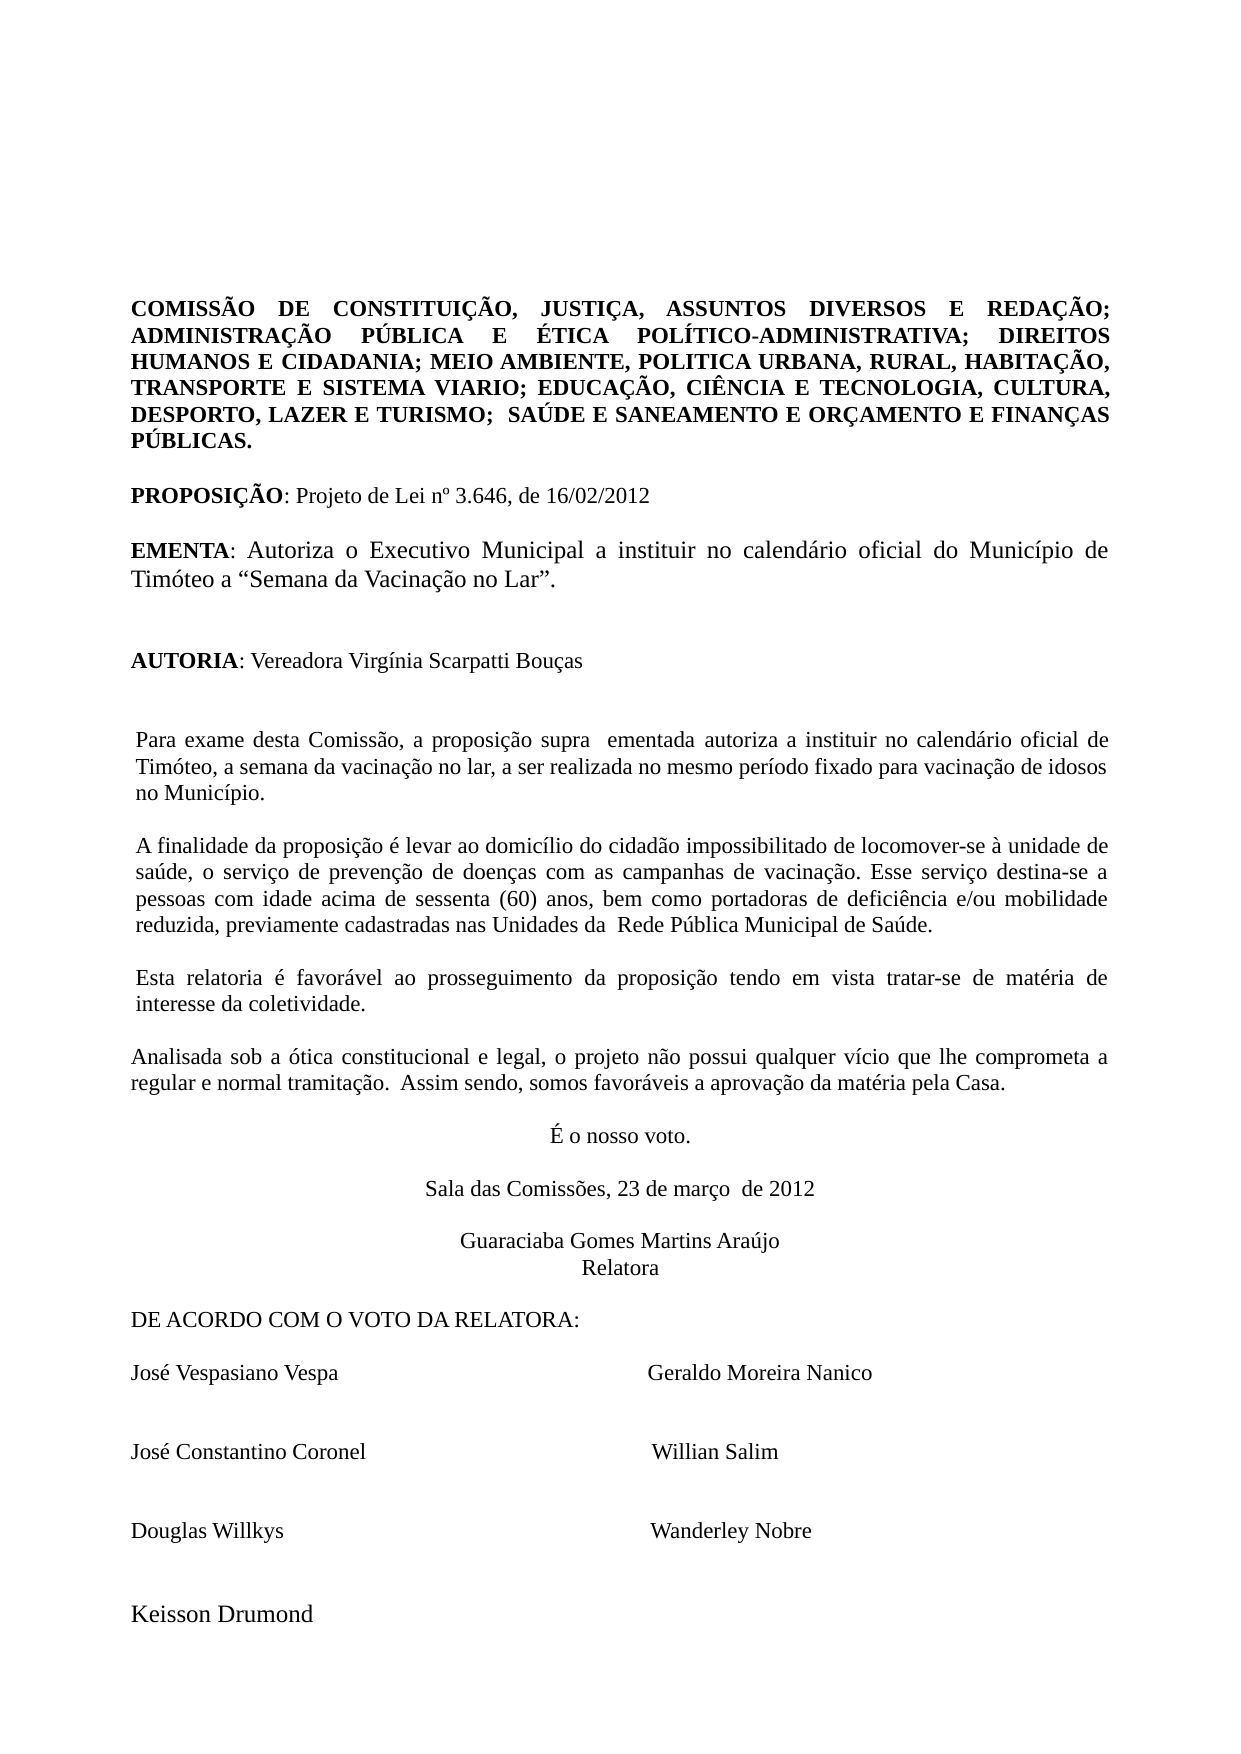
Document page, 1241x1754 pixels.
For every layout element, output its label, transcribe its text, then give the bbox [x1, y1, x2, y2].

text Douglas Willkys Wanderley Nobre [131, 1517, 1109, 1543]
text Para exame desta Comissão, a proposição supra ementada autoriza a instituir no calendário oficial de Timóteo, a semana da vacinação no lar, a ser realizada no mesmo período fixado para vacinação de idosos no Município. [135, 727, 1109, 806]
text DE ACORDO COM O VOTO DA RELATORA: [131, 1306, 1109, 1333]
text Keisson Drumond [118, 1599, 1122, 1627]
text É o nosso voto. [131, 1122, 1109, 1148]
text EMENTA: Autoriza o Executivo Municipal a instituir no calendário oficial do Município de Timóteo a “Semana da Vacinação no Lar”. [131, 535, 1109, 592]
text José Constantino Coronel Willian Salim [131, 1438, 1109, 1464]
text Esta relatoria é favorável ao prosseguimento da proposição tendo em vista tratar-se de matéria de interesse da coletividade. [135, 964, 1109, 1016]
text AUTORIA: Vereadora Virgínia Scarpatti Bouças [131, 647, 1109, 674]
text COMISSÃO DE CONSTITUIÇÃO, JUSTIÇA, ASSUNTOS DIVERSOS E REDAÇÃO; ADMINISTRAÇÃO PÚBLICA E ÉTICA POLÍTICO-ADMINISTRATIVA; DIREITOS HUMANOS E CIDADANIA; MEIO AMBIENTE, POLITICA URBANA, RURAL, HABITAÇÃO, TRANSPORTE E SISTEMA VIARIO; EDUCAÇÃO, CIÊNCIA E TECNOLOGIA, CULTURA, DESPORTO, LAZER E TURISMO; SAÚDE E SANEAMENTO E ORÇAMENTO E FINANÇAS PÚBLICAS. [131, 295, 1111, 453]
text A finalidade da proposição é levar ao domicílio do cidadão impossibilitado de locomover-se à unidade de saúde, o serviço de prevenção de doenças com as campanhas de vacinação. Esse serviço destina-se a pessoas com idade acima de sessenta (60) anos, bem como portadoras de deficiência e/ou mobilidade reduzida, previamente cadastradas nas Unidades da Rede Pública Municipal de Saúde. [135, 832, 1109, 937]
text Guaraciaba Gomes Martins Araújo [131, 1227, 1109, 1254]
text PROPOSIÇÃO: Projeto de Lei nº 3.646, de 16/02/2012 [131, 482, 1109, 508]
text Sala das Comissões, 23 de março de 2012 [131, 1174, 1109, 1201]
text Analisada sob a ótica constitucional e legal, o projeto não possui qualquer vício que lhe comprometa a regular e normal tramitação. Assim sendo, somos favoráveis a aprovação da matéria pela Casa. [131, 1043, 1109, 1096]
text Relatora [131, 1254, 1109, 1280]
text José Vespasiano Vespa Geraldo Moreira Nanico [131, 1359, 1109, 1385]
